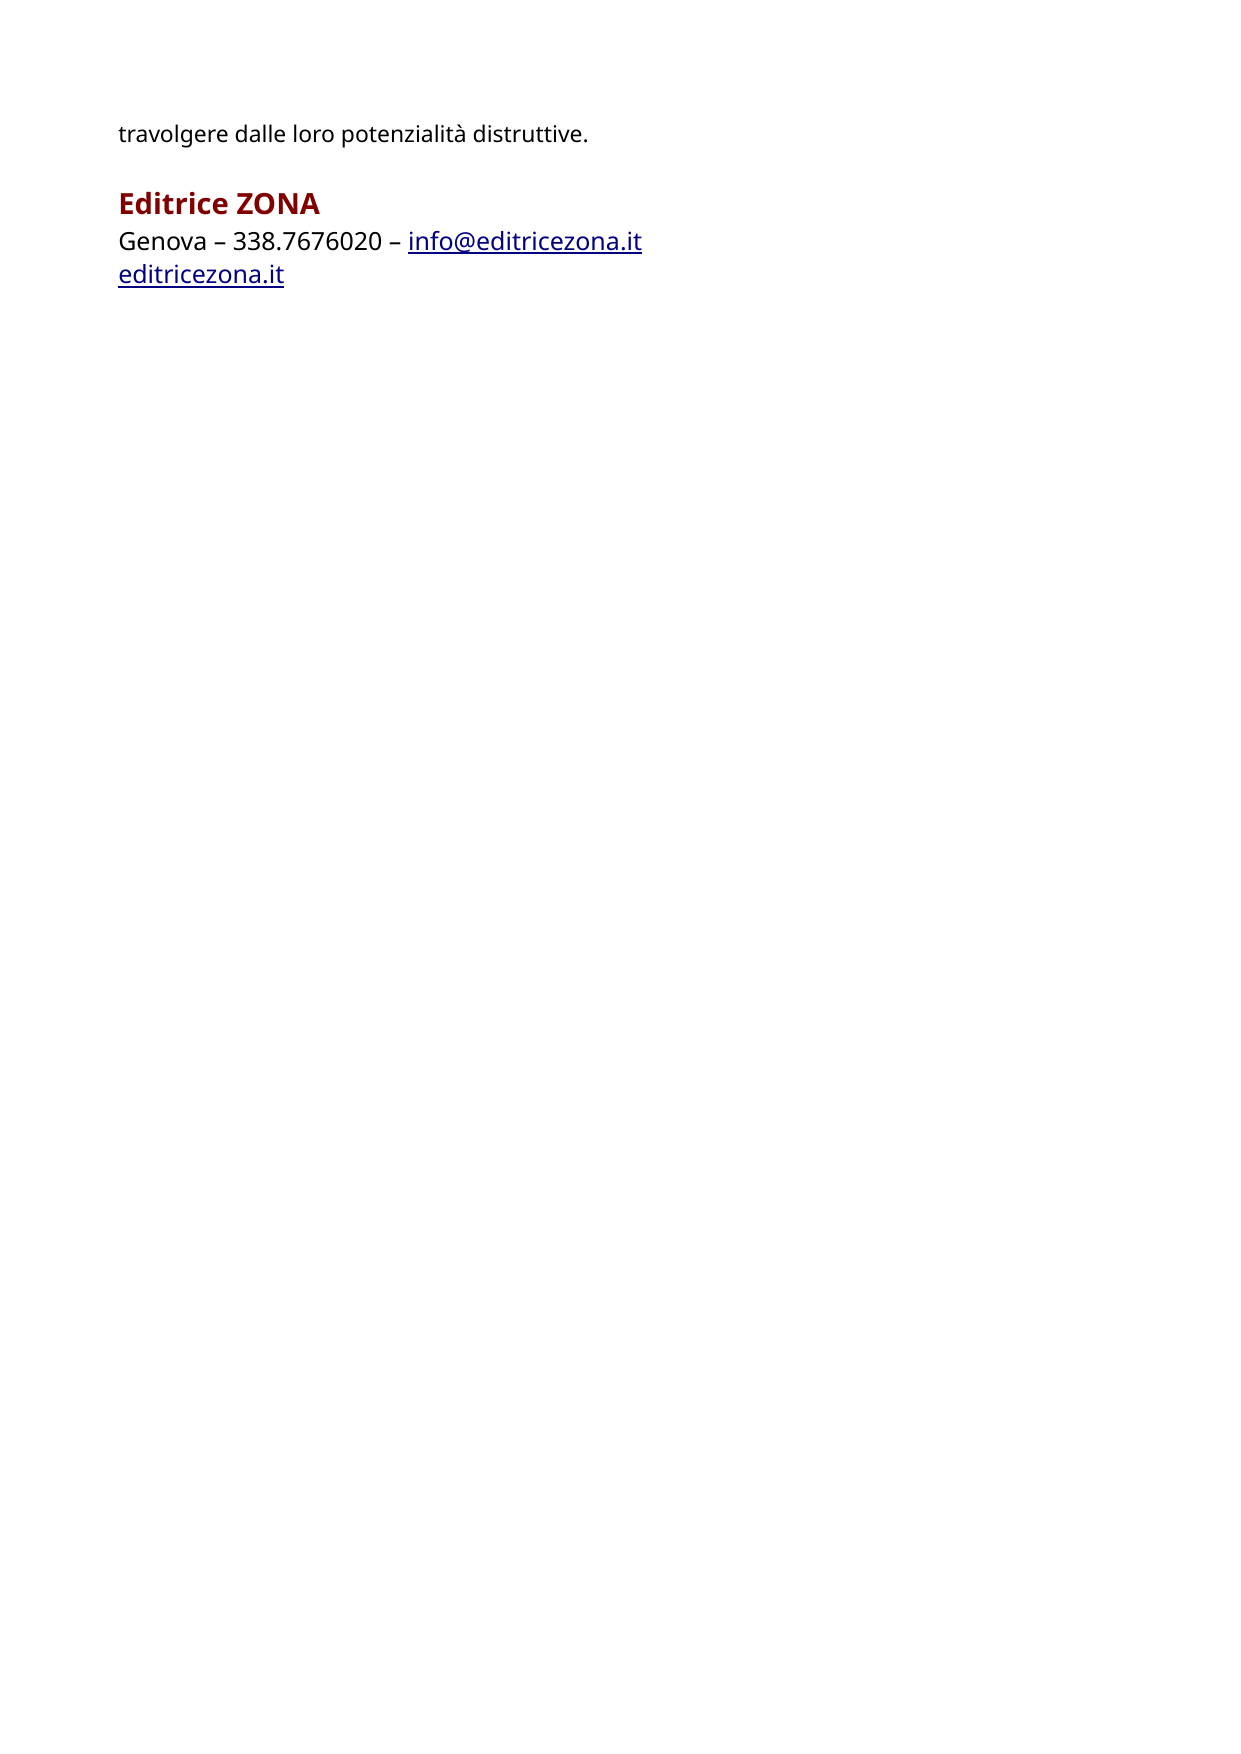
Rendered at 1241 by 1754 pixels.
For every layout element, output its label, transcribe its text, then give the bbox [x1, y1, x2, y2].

text Editrice ZONA [118, 183, 1122, 223]
text Genova – 338.7676020 – info@editricezona.it [118, 223, 1122, 257]
text editricezona.it [118, 257, 1122, 291]
text travolgere dalle loro potenzialità distruttive. [118, 118, 1122, 149]
